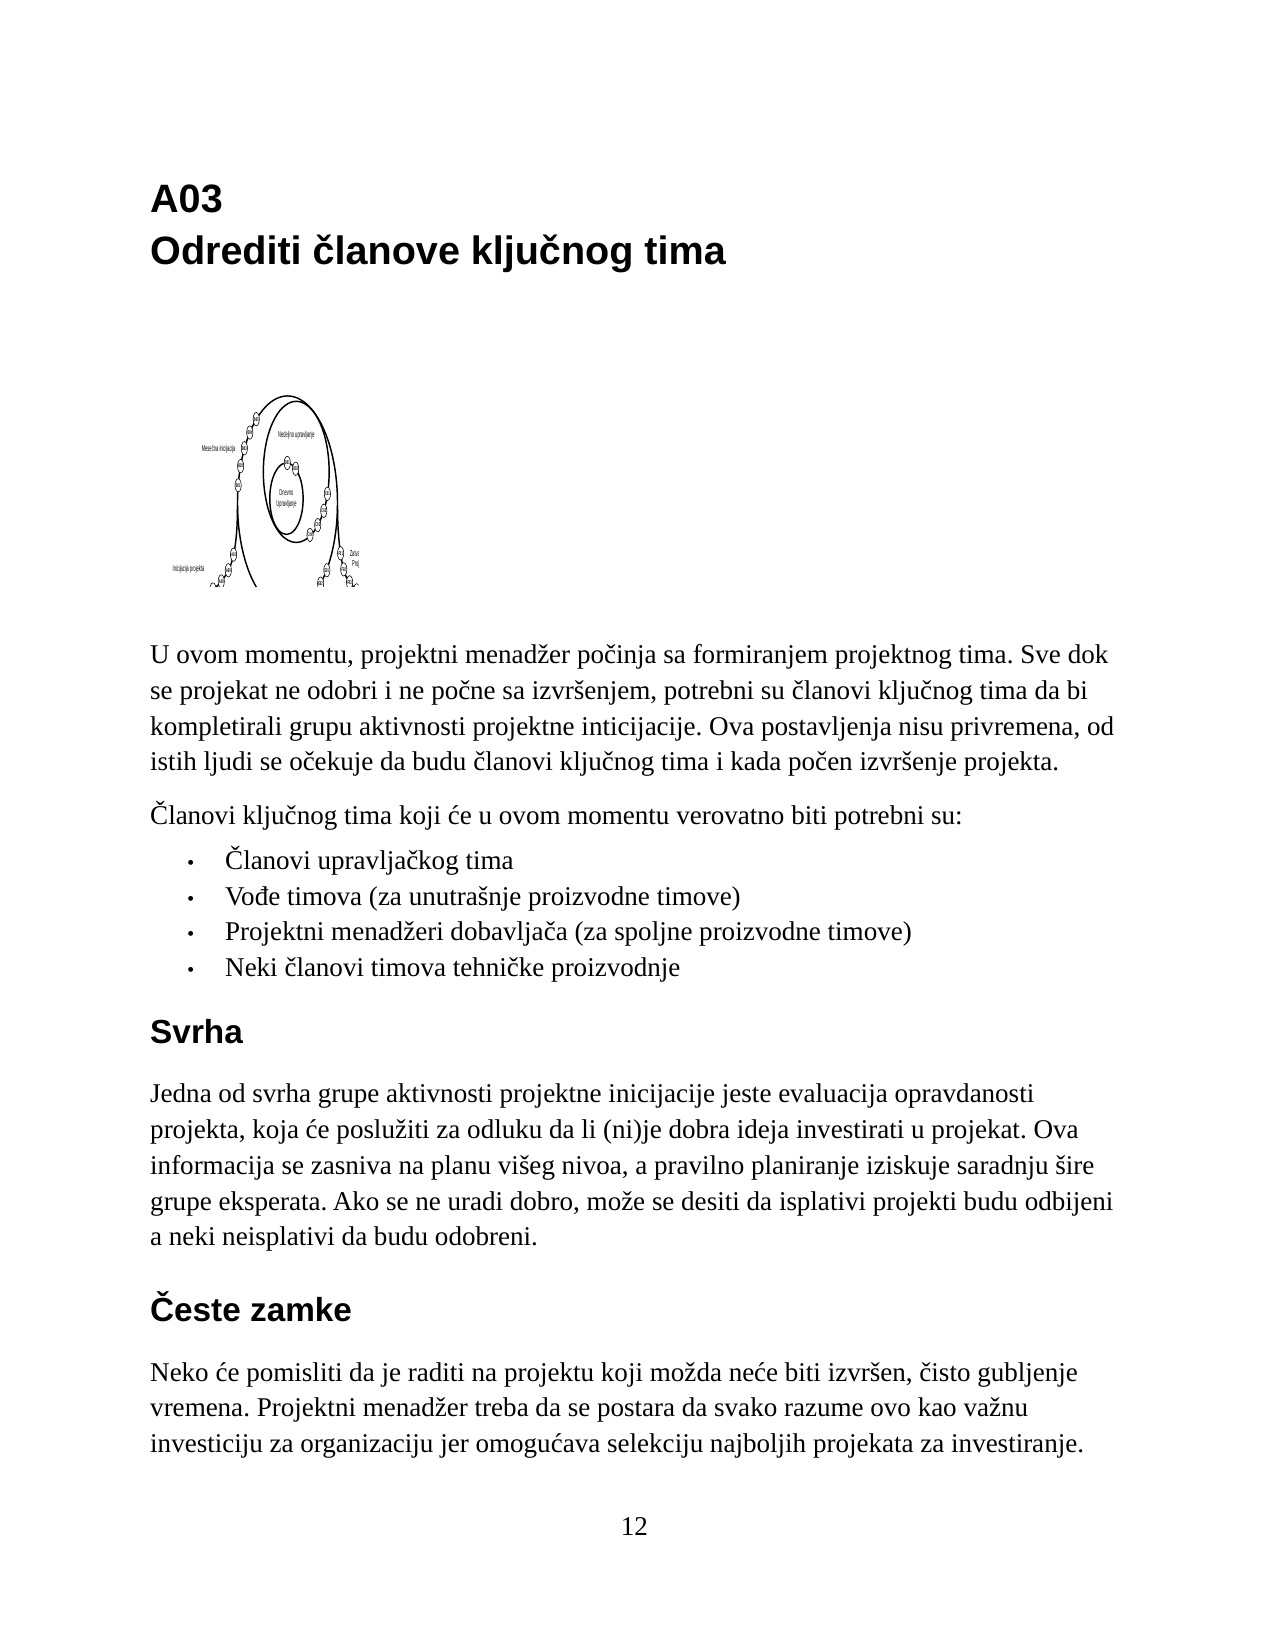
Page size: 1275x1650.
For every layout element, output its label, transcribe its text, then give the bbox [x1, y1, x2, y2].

list Neki članovi timova tehničke proizvodnje [187, 951, 1125, 982]
list Članovi upravljačkog tima [187, 844, 1125, 875]
list Vođe timova (za unutrašnje proizvodne timove) [187, 879, 1125, 911]
subtitle Svrha [150, 1012, 1125, 1050]
list Projektni menadžeri dobavljača (za spoljne proizvodne timove) [187, 915, 1125, 946]
subtitle Česte zamke [150, 1290, 1125, 1328]
text U ovom momentu, projektni menadžer počinja sa formiranjem projektnog tima. Sve dok se projekat ne odobri i ne počne sa izvršenjem, potrebni su članovi ključnog tima da bi kompletirali grupu aktivnosti projektne inticijacije. Ova postavljenja nisu privremena, od istih ljudi se očekuje da budu članovi ključnog tima i kada počen izvršenje projekta. [150, 638, 1125, 777]
text Jedna od svrha grupe aktivnosti projektne inicijacije jeste evaluacija opravdanosti projekta, koja će poslužiti za odluku da li (ni)je dobra ideja investirati u projekat. Ova informacija se zasniva na planu višeg nivoa, a pravilno planiranje iziskuje saradnju šire grupe eksperata. Ako se ne uradi dobro, može se desiti da isplativi projekti budu odbijeni a neki neisplativi da budu odobreni. [150, 1077, 1125, 1251]
text Neko će pomisliti da je raditi na projektu koji možda neće biti izvršen, čisto gubljenje vremena. Projektni menadžer treba da se postara da svako razume ovo kao važnu investiciju za organizaciju jer omogućava selekciju najboljih projekata za investiranje. [150, 1356, 1125, 1458]
subtitle A03 Odrediti članove ključnog tima [150, 175, 1125, 273]
text Članovi ključnog tima koji će u ovom momentu verovatno biti potrebni su: [150, 799, 1125, 830]
